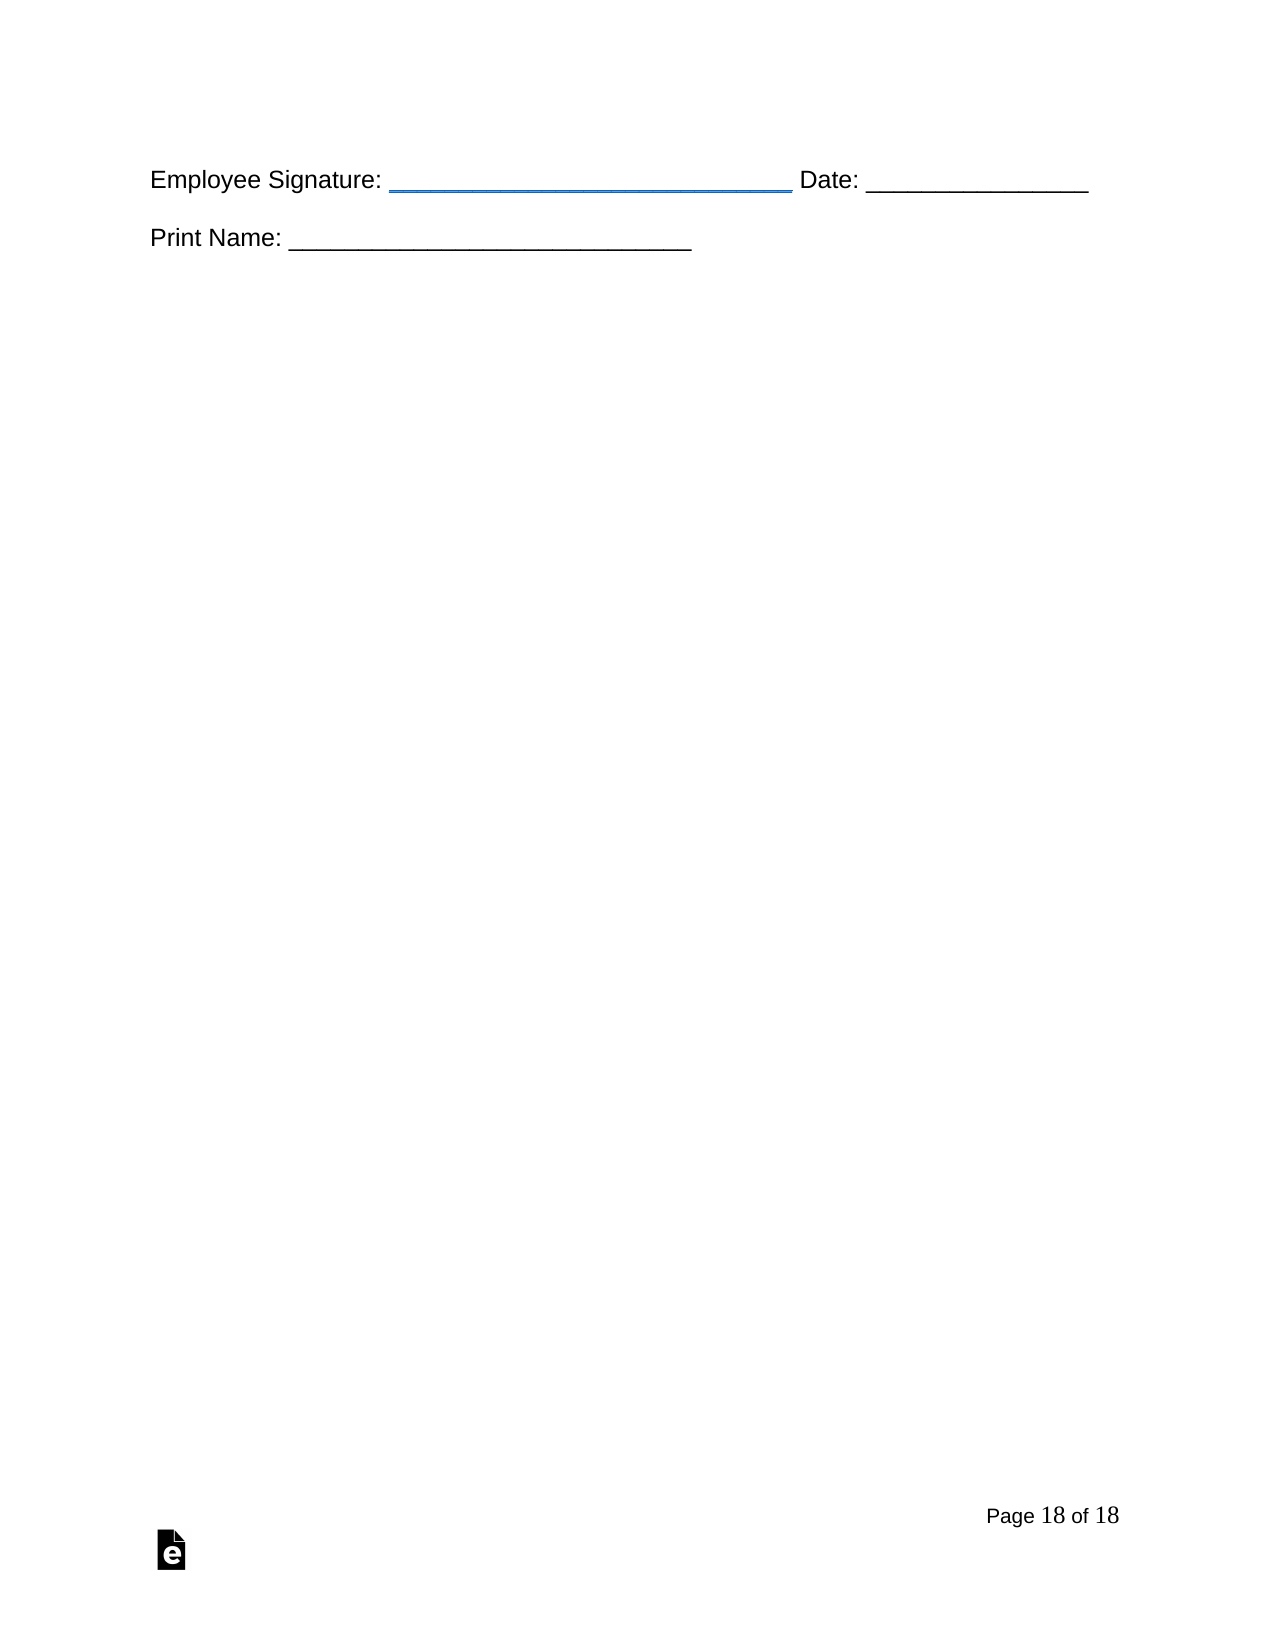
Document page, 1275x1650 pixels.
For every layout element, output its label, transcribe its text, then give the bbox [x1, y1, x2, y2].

picture [150, 1528, 192, 1571]
text Employee Signature: _____________________________ Date: ________________ [150, 165, 1125, 194]
text Print Name: _____________________________ [150, 223, 1125, 252]
